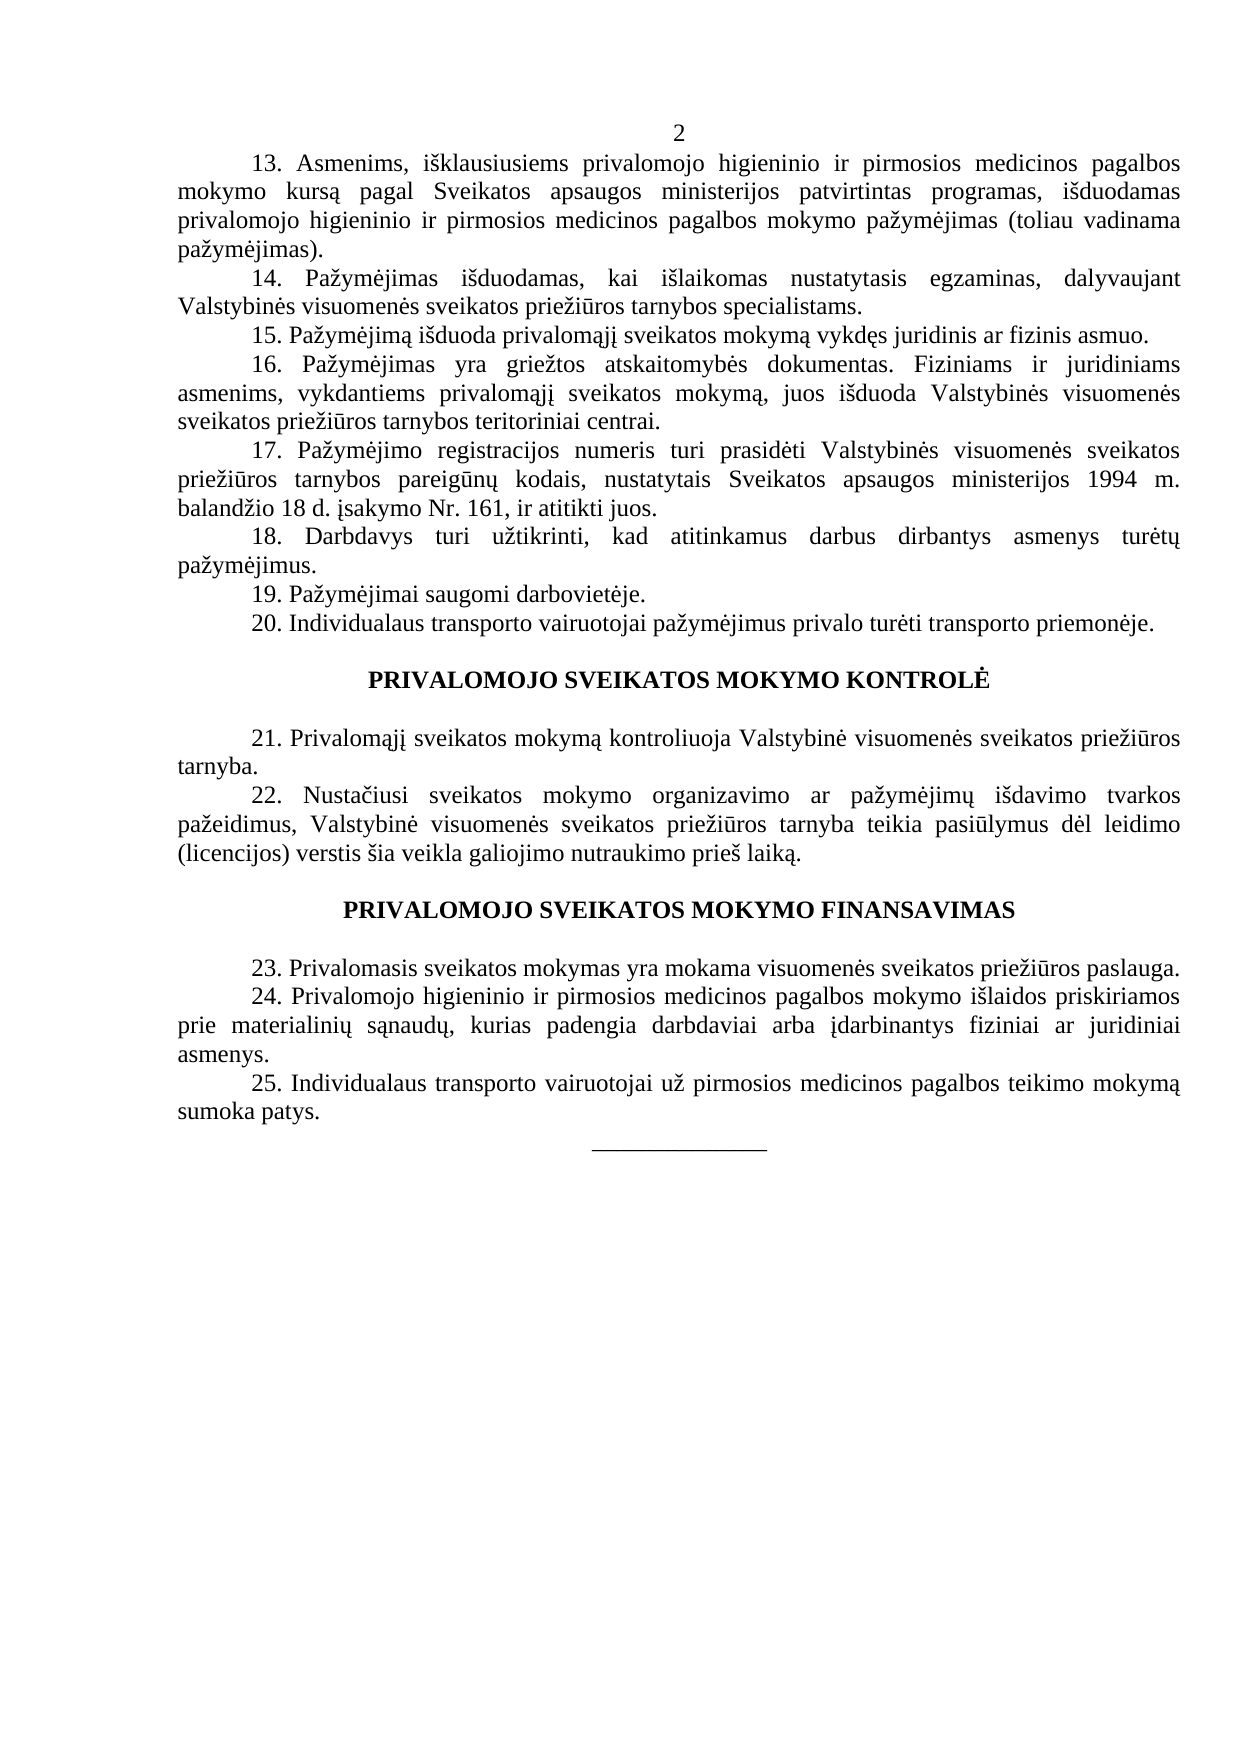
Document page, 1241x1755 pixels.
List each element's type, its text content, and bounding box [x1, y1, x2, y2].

text 21. Privalomąjį sveikatos mokymą kontroliuoja Valstybinė visuomenės sveikatos priežiūros tarnyba. [177, 723, 1181, 780]
text ______________ [177, 1125, 1181, 1154]
text PRIVALOMOJO SVEIKATOS MOKYMO KONTROLĖ [177, 665, 1181, 694]
text 16. Pažymėjimas yra griežtos atskaitomybės dokumentas. Fiziniams ir juridiniams asmenims, vykdantiems privalomąjį sveikatos mokymą, juos išduoda Valstybinės visuomenės sveikatos priežiūros tarnybos teritoriniai centrai. [177, 349, 1181, 435]
text 19. Pažymėjimai saugomi darbovietėje. [177, 579, 1181, 608]
text 25. Individualaus transporto vairuotojai už pirmosios medicinos pagalbos teikimo mokymą sumoka patys. [177, 1068, 1181, 1125]
text 15. Pažymėjimą išduoda privalomąjį sveikatos mokymą vykdęs juridinis ar fizinis asmuo. [177, 320, 1181, 349]
text PRIVALOMOJO SVEIKATOS MOKYMO FINANSAVIMAS [177, 895, 1181, 924]
text 14. Pažymėjimas išduodamas, kai išlaikomas nustatytasis egzaminas, dalyvaujant Valstybinės visuomenės sveikatos priežiūros tarnybos specialistams. [177, 263, 1181, 320]
text 17. Pažymėjimo registracijos numeris turi prasidėti Valstybinės visuomenės sveikatos priežiūros tarnybos pareigūnų kodais, nustatytais Sveikatos apsaugos ministerijos 1994 m. balandžio 18 d. įsakymo Nr. 161, ir atitikti juos. [177, 435, 1181, 521]
text 22. Nustačiusi sveikatos mokymo organizavimo ar pažymėjimų išdavimo tvarkos pažeidimus, Valstybinė visuomenės sveikatos priežiūros tarnyba teikia pasiūlymus dėl leidimo (licencijos) verstis šia veikla galiojimo nutraukimo prieš laiką. [177, 780, 1181, 866]
text 13. Asmenims, išklausiusiems privalomojo higieninio ir pirmosios medicinos pagalbos mokymo kursą pagal Sveikatos apsaugos ministerijos patvirtintas programas, išduodamas privalomojo higieninio ir pirmosios medicinos pagalbos mokymo pažymėjimas (toliau vadinama pažymėjimas). [177, 148, 1181, 263]
text 18. Darbdavys turi užtikrinti, kad atitinkamus darbus dirbantys asmenys turėtų pažymėjimus. [177, 521, 1181, 579]
text 23. Privalomasis sveikatos mokymas yra mokama visuomenės sveikatos priežiūros paslauga. [177, 953, 1181, 981]
text 20. Individualaus transporto vairuotojai pažymėjimus privalo turėti transporto priemonėje. [177, 608, 1181, 636]
text 24. Privalomojo higieninio ir pirmosios medicinos pagalbos mokymo išlaidos priskiriamos prie materialinių sąnaudų, kurias padengia darbdaviai arba įdarbinantys fiziniai ar juridiniai asmenys. [177, 981, 1181, 1068]
